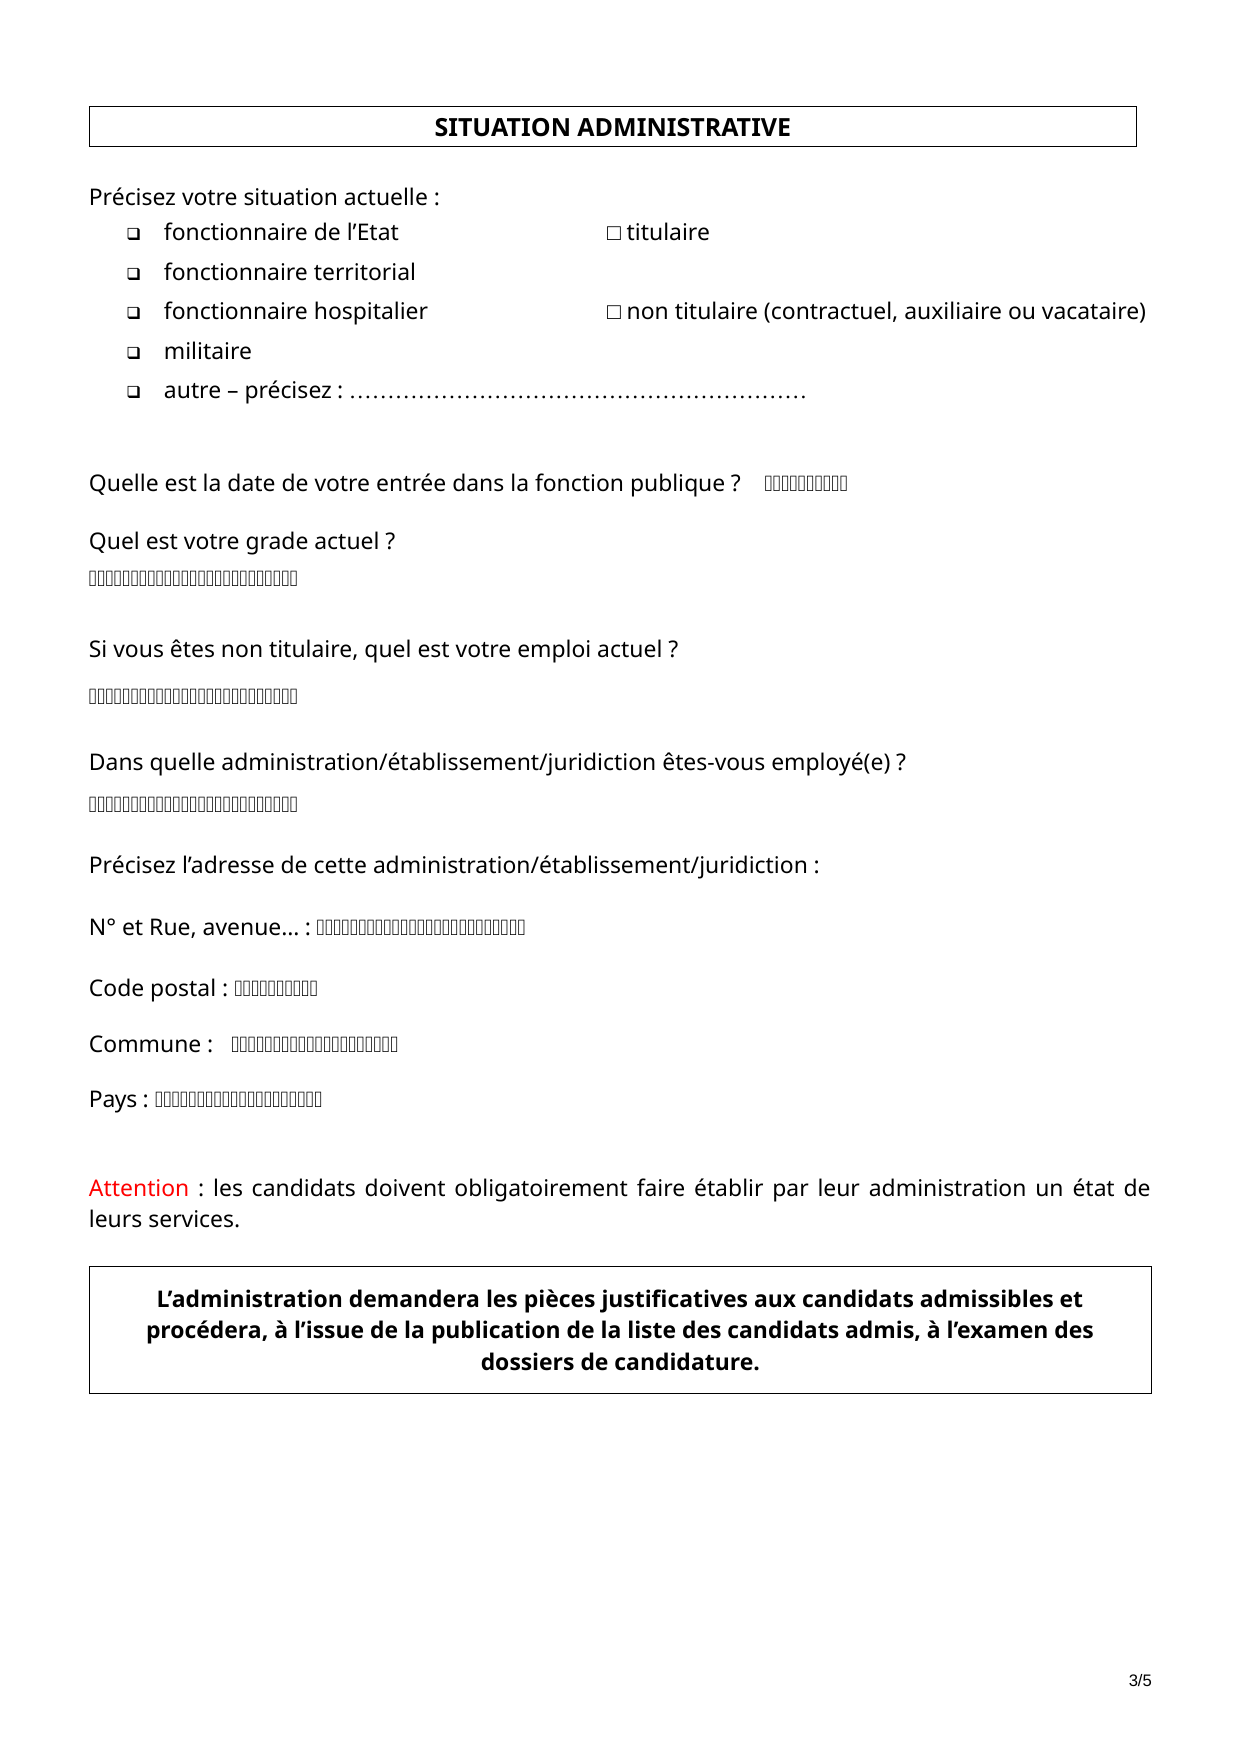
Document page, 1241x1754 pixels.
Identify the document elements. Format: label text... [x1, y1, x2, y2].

text N° et Rue, avenue… :  [89, 911, 1152, 942]
text  [89, 570, 1152, 591]
text L’administration demandera les pièces justificatives aux candidats admissibles et procédera, à l’issue de la publication de la liste des candidats admis, à l’examen des dossiers de candidature. [90, 1280, 1151, 1377]
text Quel est votre grade actuel ? [89, 525, 1152, 556]
text Dans quelle administration/établissement/juridiction êtes-vous employé(e) ? [89, 746, 1152, 777]
list fonctionnaire de l’Etat □ titulaire [126, 216, 1152, 247]
text Si vous êtes non titulaire, quel est votre emploi actuel ? [89, 633, 1152, 664]
text Quelle est la date de votre entrée dans la fonction publique ?  [89, 467, 1152, 498]
list fonctionnaire territorial [126, 256, 1152, 287]
text  [89, 689, 1152, 709]
list fonctionnaire hospitalier □ non titulaire (contractuel, auxiliaire ou vacataire) [126, 295, 1152, 326]
subtitle Commune :  [89, 1027, 1152, 1059]
text Attention : les candidats doivent obligatoirement faire établir par leur administration un état de leurs services. [89, 1172, 1152, 1235]
list autre – précisez : …………………………………………………… [126, 374, 1152, 406]
text Précisez l’adresse de cette administration/établissement/juridiction : [89, 849, 1152, 880]
text  [89, 797, 1152, 818]
subtitle Pays :  [89, 1083, 1152, 1114]
text Code postal :  [89, 972, 1152, 1003]
text SITUATION ADMINISTRATIVE [90, 107, 1136, 146]
text Précisez votre situation actuelle : [89, 181, 1152, 212]
list militaire [126, 335, 1152, 366]
